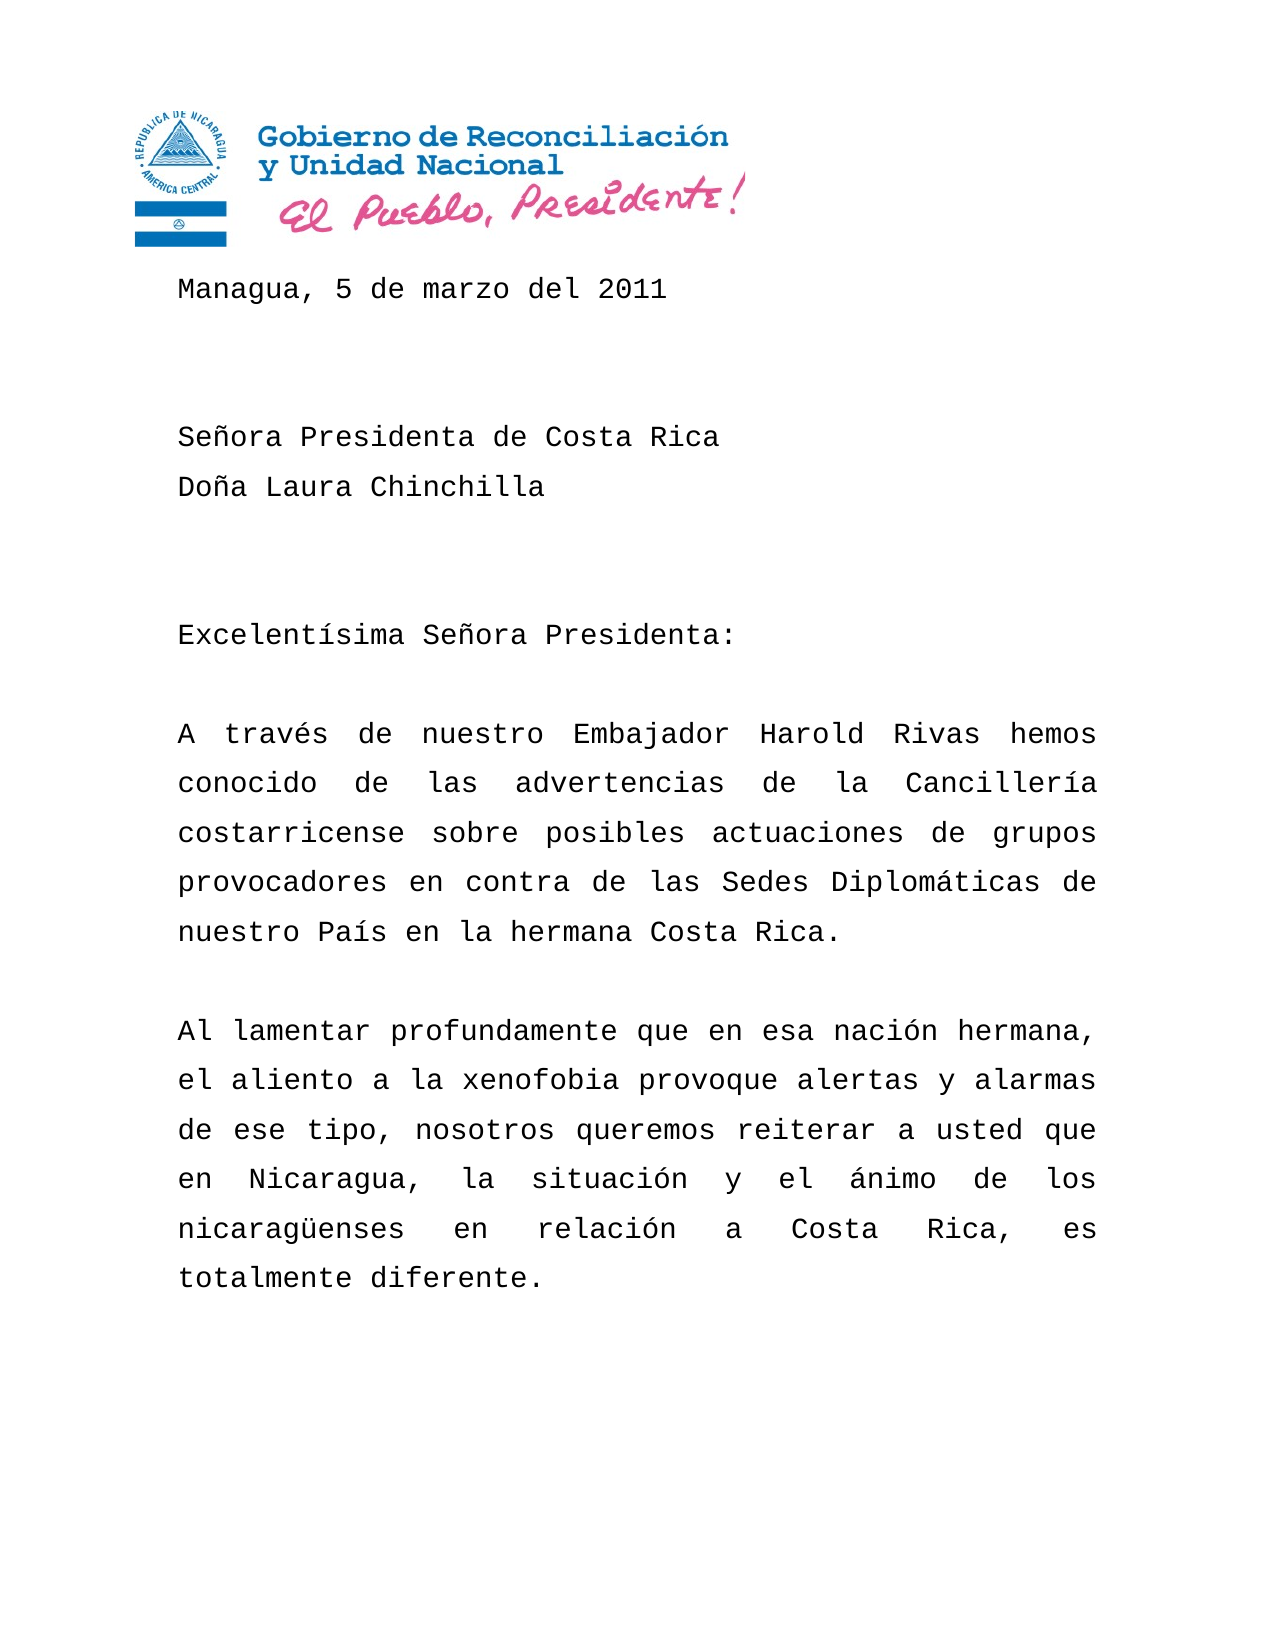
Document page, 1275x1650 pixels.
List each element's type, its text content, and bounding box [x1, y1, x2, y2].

text Doña Laura Chinchilla [177, 472, 1098, 505]
picture [134, 111, 746, 247]
text A través de nuestro Embajador Harold Rivas hemos conocido de las advertencias de la Cancillería costarricense sobre posibles actuaciones de grupos provocadores en contra de las Sedes Diplomáticas de nuestro País en la hermana Costa Rica. [177, 719, 1098, 950]
text Señora Presidenta de Costa Rica [177, 422, 1098, 455]
text Al lamentar profundamente que en esa nación hermana, el aliento a la xenofobia provoque alertas y alarmas de ese tipo, nosotros queremos reiterar a usted que en Nicaragua, la situación y el ánimo de los nicaragüenses en relación a Costa Rica, es totalmente diferente. [177, 1016, 1098, 1296]
text Managua, 5 de marzo del 2011 [177, 274, 1098, 307]
text Excelentísima Señora Presidenta: [177, 620, 1098, 653]
